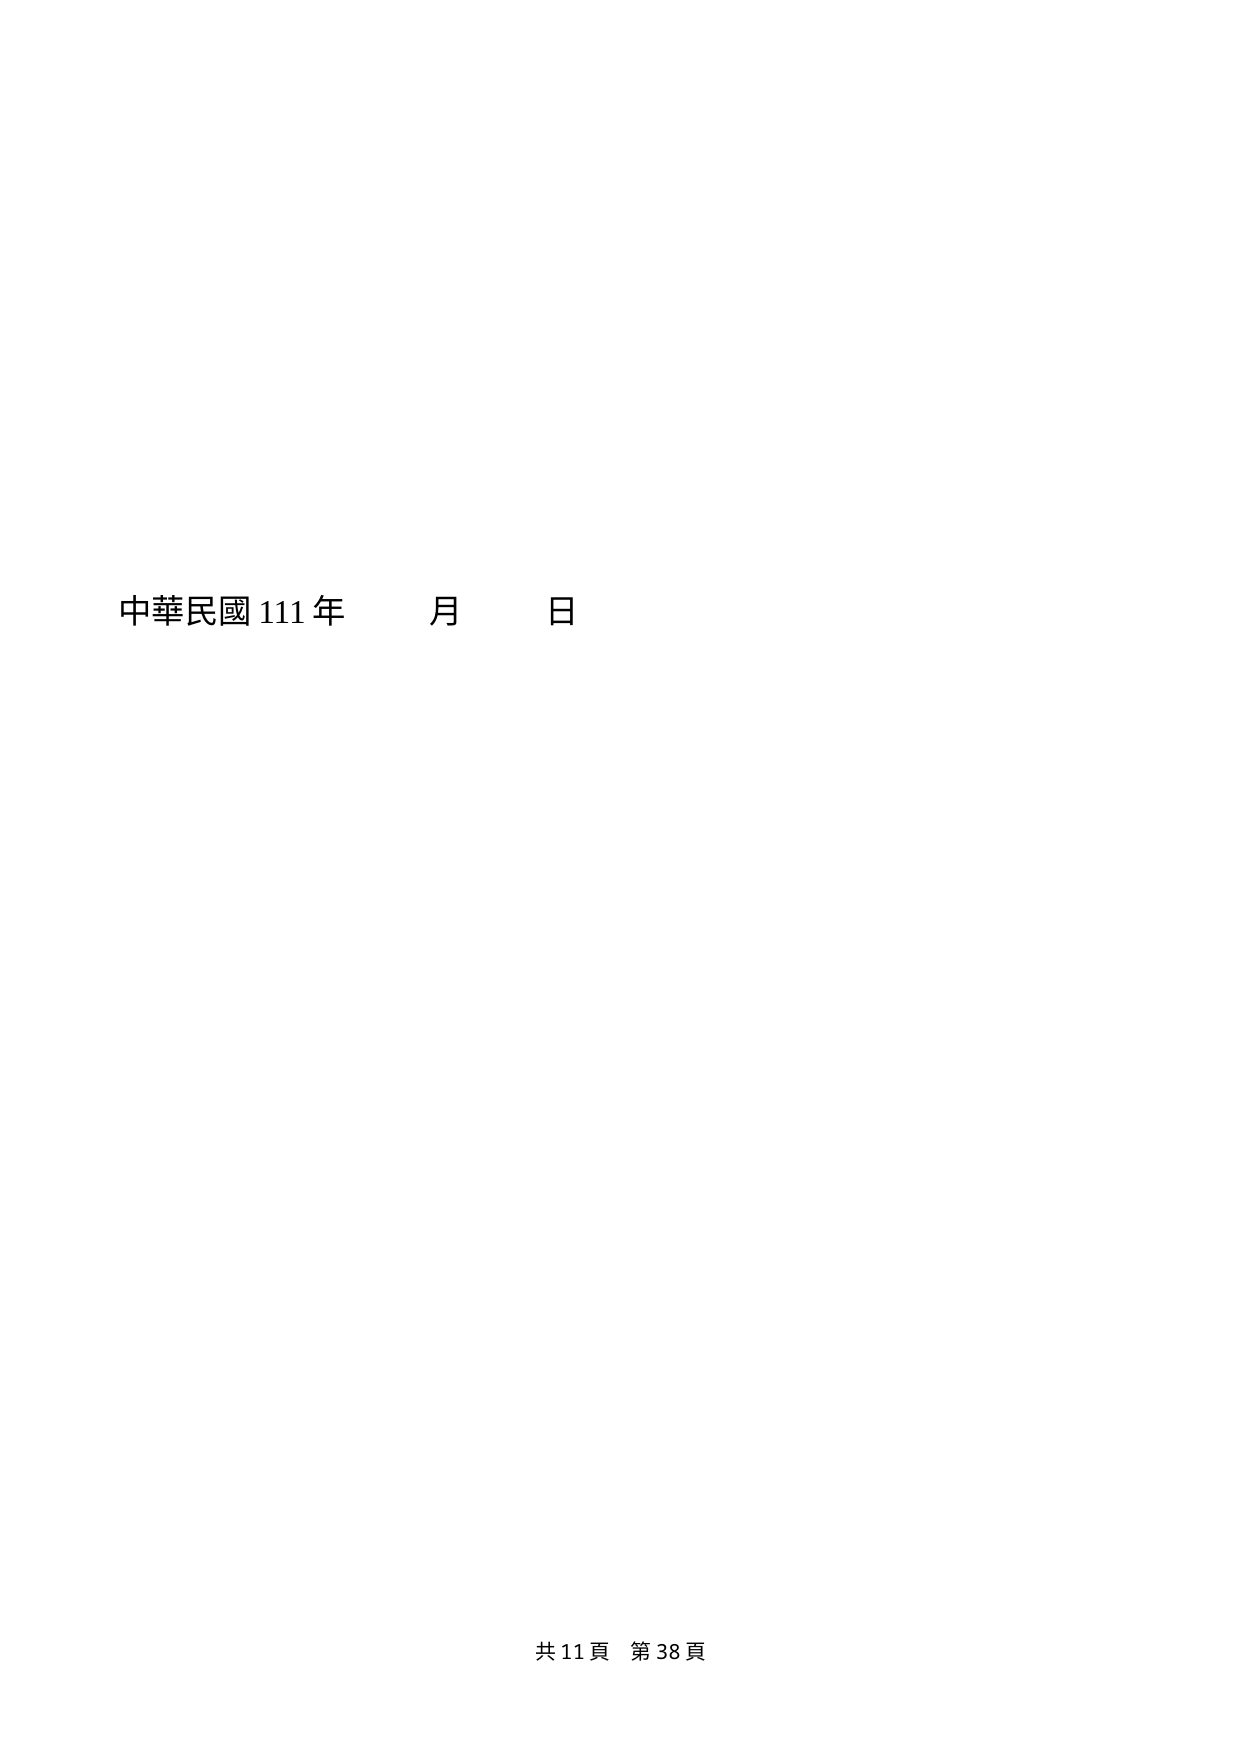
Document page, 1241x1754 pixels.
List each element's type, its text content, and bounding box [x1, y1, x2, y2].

text 中華民國111年 月 日 [118, 567, 1122, 629]
